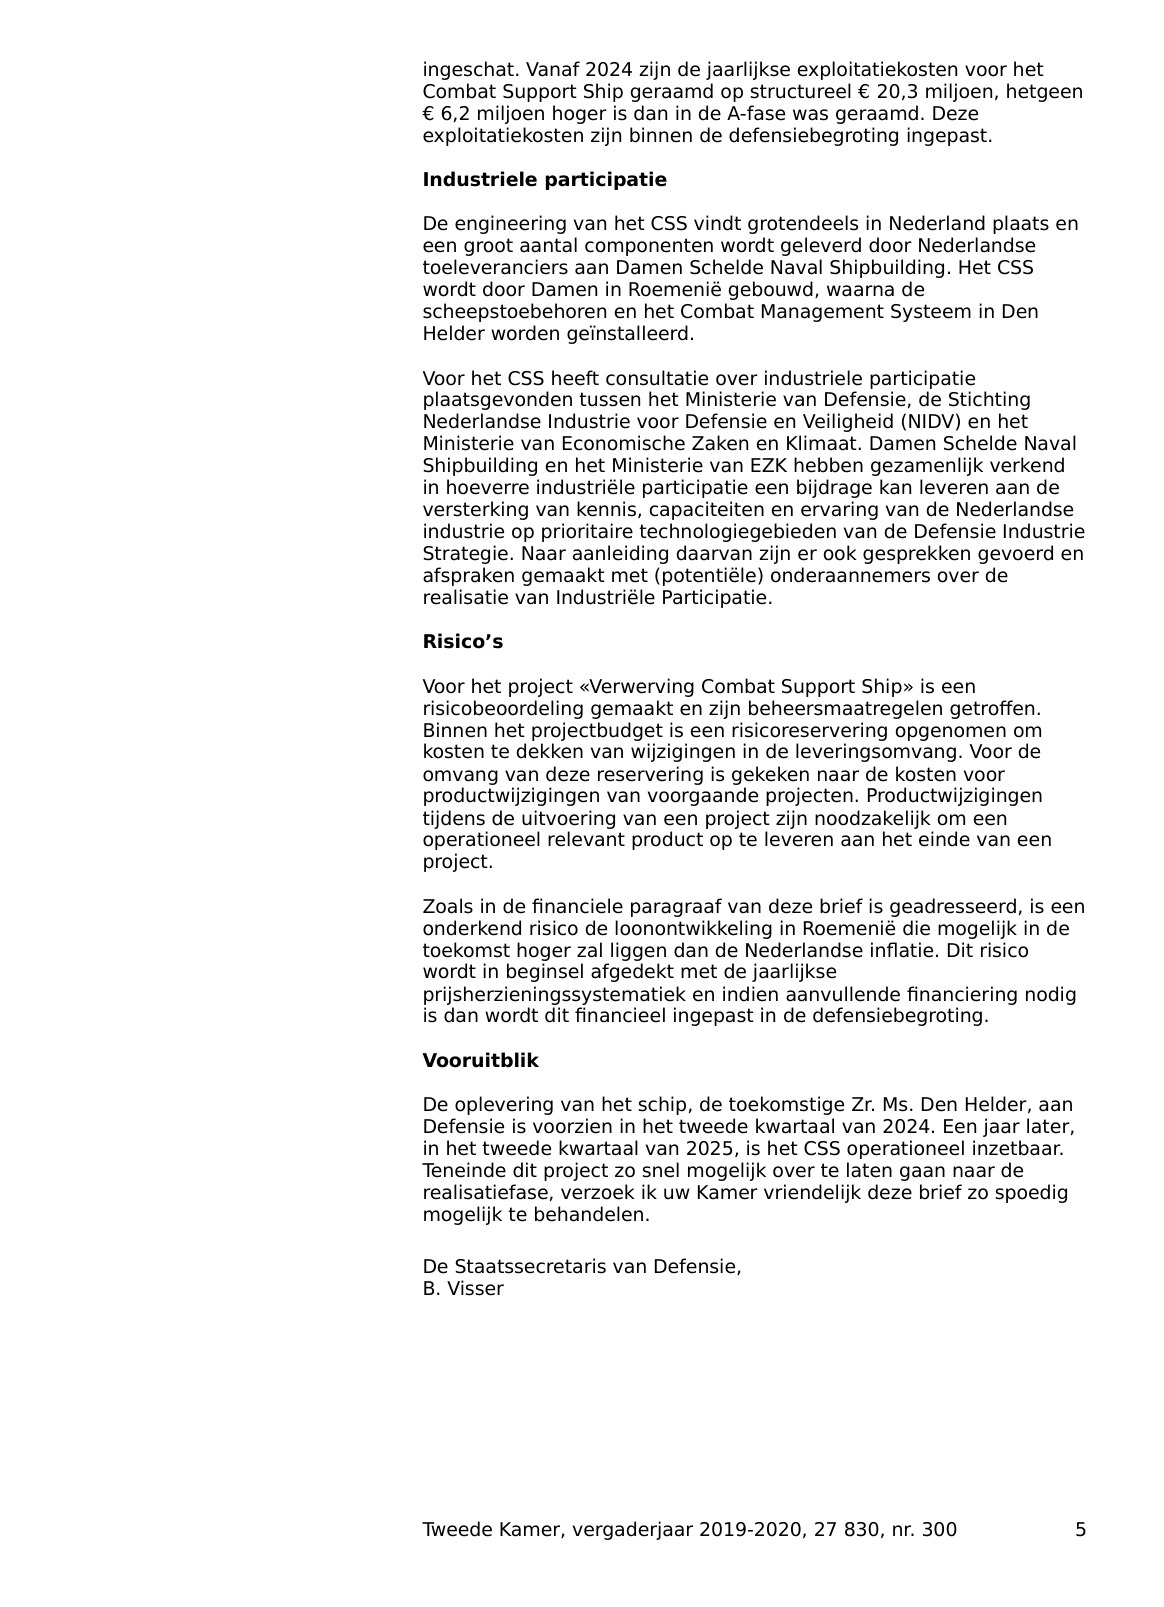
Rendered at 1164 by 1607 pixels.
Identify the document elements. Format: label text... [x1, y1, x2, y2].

subtitle Risico’s [422, 631, 1087, 653]
text Voor het project «Verwerving Combat Support Ship» is een risicobeoordeling gemaakt en zijn beheersmaatregelen getroffen. Binnen het projectbudget is een risicoreservering opgenomen om kosten te dekken van wijzigingen in de leveringsomvang. Voor de omvang van deze reservering is gekeken naar de kosten voor productwijzigingen van voorgaande projecten. Productwijzigingen tijdens de uitvoering van een project zijn noodzakelijk om een operationeel relevant product op te leveren aan het einde van een project. [422, 676, 1087, 873]
text De oplevering van het schip, de toekomstige Zr. Ms. Den Helder, aan Defensie is voorzien in het tweede kwartaal van 2024. Een jaar later, in het tweede kwartaal van 2025, is het CSS operationeel inzetbaar. Teneinde dit project zo snel mogelijk over te laten gaan naar de realisatiefase, verzoek ik uw Kamer vriendelijk deze brief zo spoedig mogelijk te behandelen. [422, 1094, 1087, 1226]
text Zoals in de financiele paragraaf van deze brief is geadresseerd, is een onderkend risico de loonontwikkeling in Roemenië die mogelijk in de toekomst hoger zal liggen dan de Nederlandse inflatie. Dit risico wordt in beginsel afgedekt met de jaarlijkse prijsherzieningssystematiek en indien aanvullende financiering nodig is dan wordt dit financieel ingepast in de defensiebegroting. [422, 896, 1087, 1027]
subtitle Industriele participatie [422, 169, 1087, 191]
text De engineering van het CSS vindt grotendeels in Nederland plaats en een groot aantal componenten wordt geleverd door Nederlandse toeleveranciers aan Damen Schelde Naval Shipbuilding. Het CSS wordt door Damen in Roemenië gebouwd, waarna de scheepstoebehoren en het Combat Management Systeem in Den Helder worden geïnstalleerd. [422, 213, 1087, 345]
text De Staatssecretaris van Defensie, B. Visser [422, 1256, 1087, 1299]
subtitle Vooruitblik [422, 1049, 1087, 1072]
text Voor het CSS heeft consultatie over industriele participatie plaatsgevonden tussen het Ministerie van Defensie, de Stichting Nederlandse Industrie voor Defensie en Veiligheid (NIDV) en het Ministerie van Economische Zaken en Klimaat. Damen Schelde Naval Shipbuilding en het Ministerie van EZK hebben gezamenlijk verkend in hoeverre industriële participatie een bijdrage kan leveren aan de versterking van kennis, capaciteiten en ervaring van de Nederlandse industrie op prioritaire technologiegebieden van de Defensie Industrie Strategie. Naar aanleiding daarvan zijn er ook gesprekken gevoerd en afspraken gemaakt met (potentiële) onderaannemers over de realisatie van Industriële Participatie. [422, 367, 1087, 609]
text ingeschat. Vanaf 2024 zijn de jaarlijkse exploitatiekosten voor het Combat Support Ship geraamd op structureel € 20,3 miljoen, hetgeen € 6,2 miljoen hoger is dan in de A-fase was geraamd. Deze exploitatiekosten zijn binnen de defensiebegroting ingepast. [422, 59, 1087, 147]
